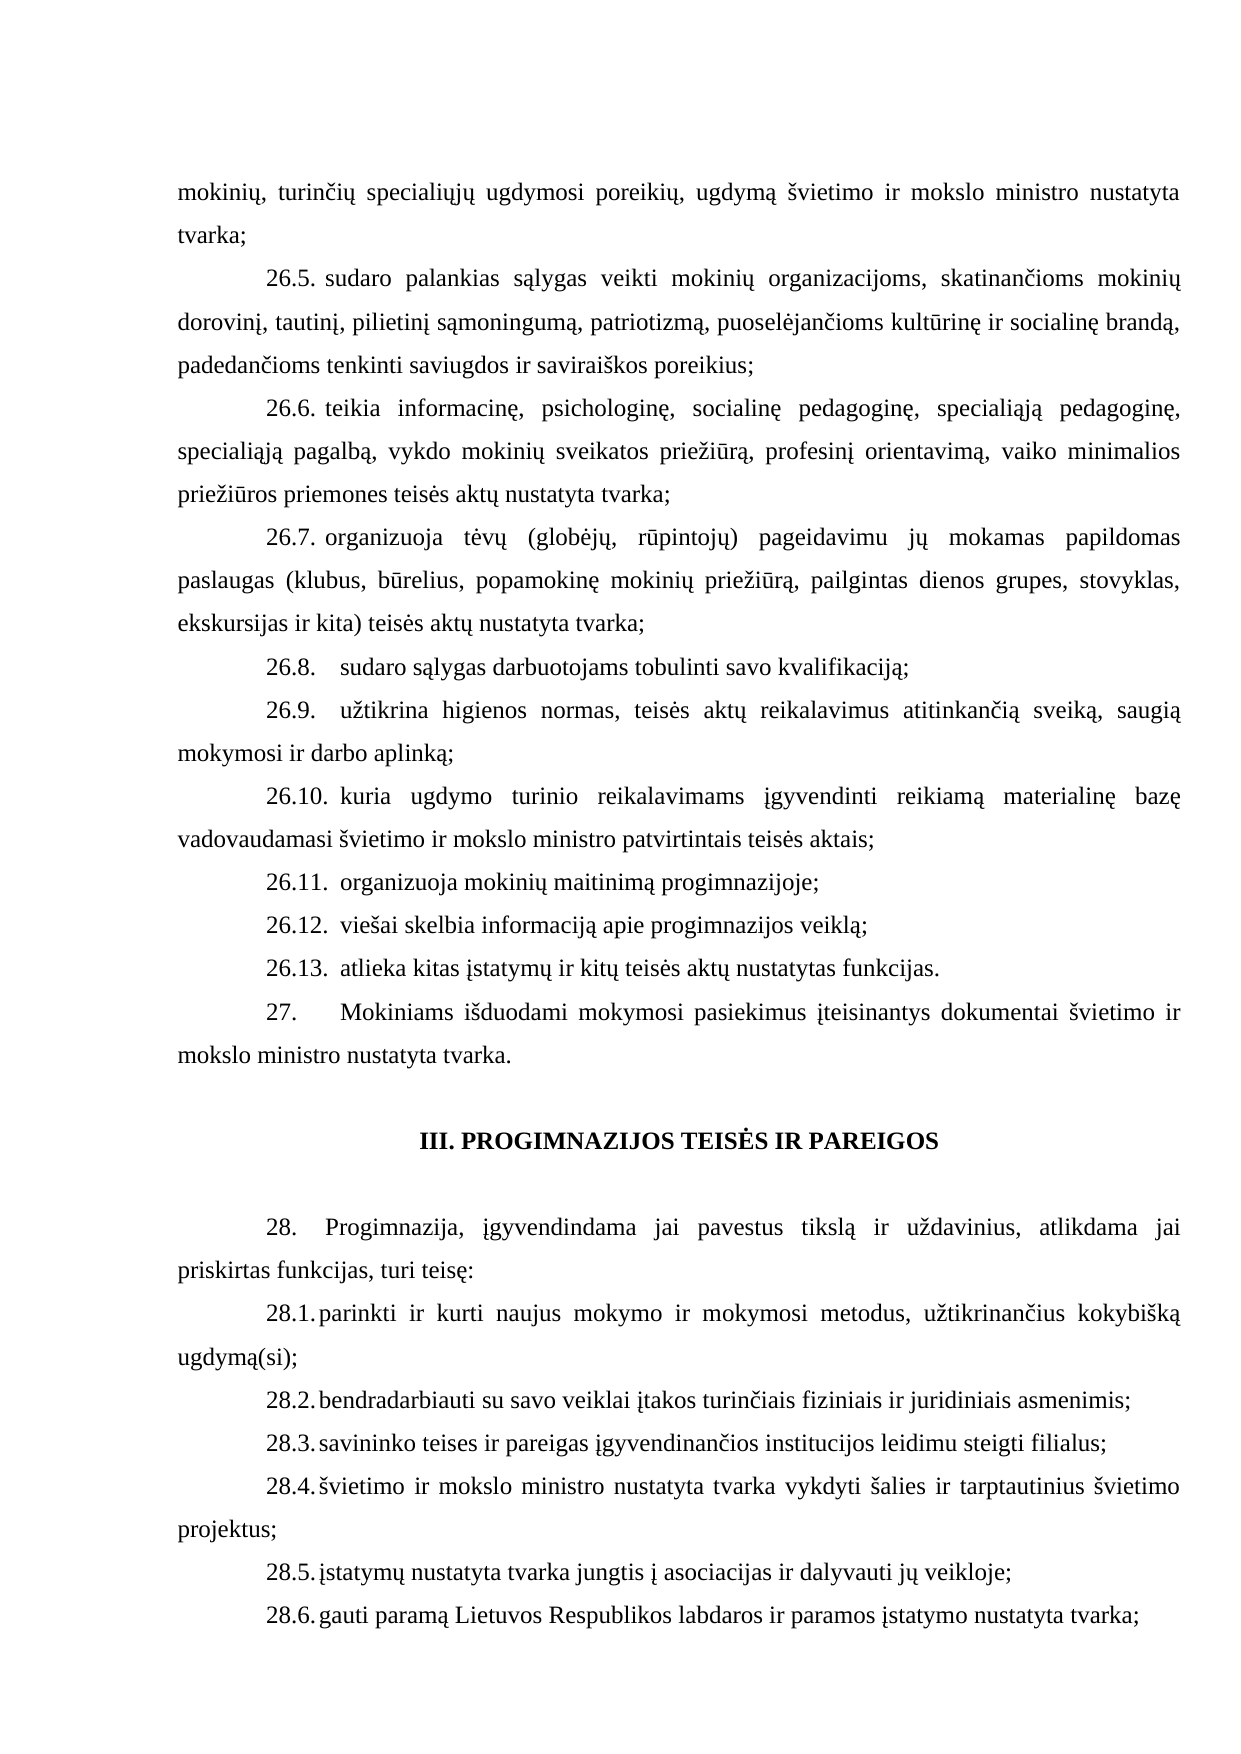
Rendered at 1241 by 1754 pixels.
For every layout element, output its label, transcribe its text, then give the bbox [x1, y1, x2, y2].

text 26.6. teikia informacinę, psichologinę, socialinę pedagoginę, specialiąją pedagoginę, specialiąją pagalbą, vykdo mokinių sveikatos priežiūrą, profesinį orientavimą, vaiko minimalios priežiūros priemones teisės aktų nustatyta tvarka; [177, 393, 1181, 508]
text 28.6. gauti paramą Lietuvos Respublikos labdaros ir paramos įstatymo nustatyta tvarka; [177, 1600, 1181, 1629]
text 26.11. organizuoja mokinių maitinimą progimnazijoje; [177, 867, 1181, 896]
text 27. Mokiniams išduodami mokymosi pasiekimus įteisinantys dokumentai švietimo ir mokslo ministro nustatyta tvarka. [177, 997, 1181, 1068]
text 28. Progimnazija, įgyvendindama jai pavestus tikslą ir uždavinius, atlikdama jai priskirtas funkcijas, turi teisę: [177, 1212, 1181, 1284]
text 26.10. kuria ugdymo turinio reikalavimams įgyvendinti reikiamą materialinę bazę vadovaudamasi švietimo ir mokslo ministro patvirtintais teisės aktais; [177, 781, 1181, 853]
text 26.9. užtikrina higienos normas, teisės aktų reikalavimus atitinkančią sveiką, saugią mokymosi ir darbo aplinką; [177, 695, 1181, 767]
text 28.1. parinkti ir kurti naujus mokymo ir mokymosi metodus, užtikrinančius kokybišką ugdymą(si); [177, 1298, 1181, 1370]
text 26.13. atlieka kitas įstatymų ir kitų teisės aktų nustatytas funkcijas. [177, 953, 1181, 982]
text 28.3. savininko teises ir pareigas įgyvendinančios institucijos leidimu steigti filialus; [177, 1428, 1181, 1457]
text 28.2. bendradarbiauti su savo veiklai įtakos turinčiais fiziniais ir juridiniais asmenimis; [177, 1385, 1181, 1413]
text III. PROGIMNAZIJOS TEISĖS IR PAREIGOS [177, 1126, 1181, 1155]
text 26.12. viešai skelbia informaciją apie progimnazijos veiklą; [177, 910, 1181, 939]
text 28.5. įstatymų nustatyta tvarka jungtis į asociacijas ir dalyvauti jų veikloje; [177, 1557, 1181, 1586]
text 26.8. sudaro sąlygas darbuotojams tobulinti savo kvalifikaciją; [177, 652, 1181, 680]
text 28.4. švietimo ir mokslo ministro nustatyta tvarka vykdyti šalies ir tarptautinius švietimo projektus; [177, 1471, 1181, 1543]
text 26.7. organizuoja tėvų (globėjų, rūpintojų) pageidavimu jų mokamas papildomas paslaugas (klubus, būrelius, popamokinę mokinių priežiūrą, pailgintas dienos grupes, stovyklas, ekskursijas ir kita) teisės aktų nustatyta tvarka; [177, 522, 1181, 637]
text 26.5. sudaro palankias sąlygas veikti mokinių organizacijoms, skatinančioms mokinių dorovinį, tautinį, pilietinį sąmoningumą, patriotizmą, puoselėjančioms kultūrinę ir socialinę brandą, padedančioms tenkinti saviugdos ir saviraiškos poreikius; [177, 263, 1181, 378]
text mokinių, turinčių specialiųjų ugdymosi poreikių, ugdymą švietimo ir mokslo ministro nustatyta tvarka; [177, 177, 1181, 249]
